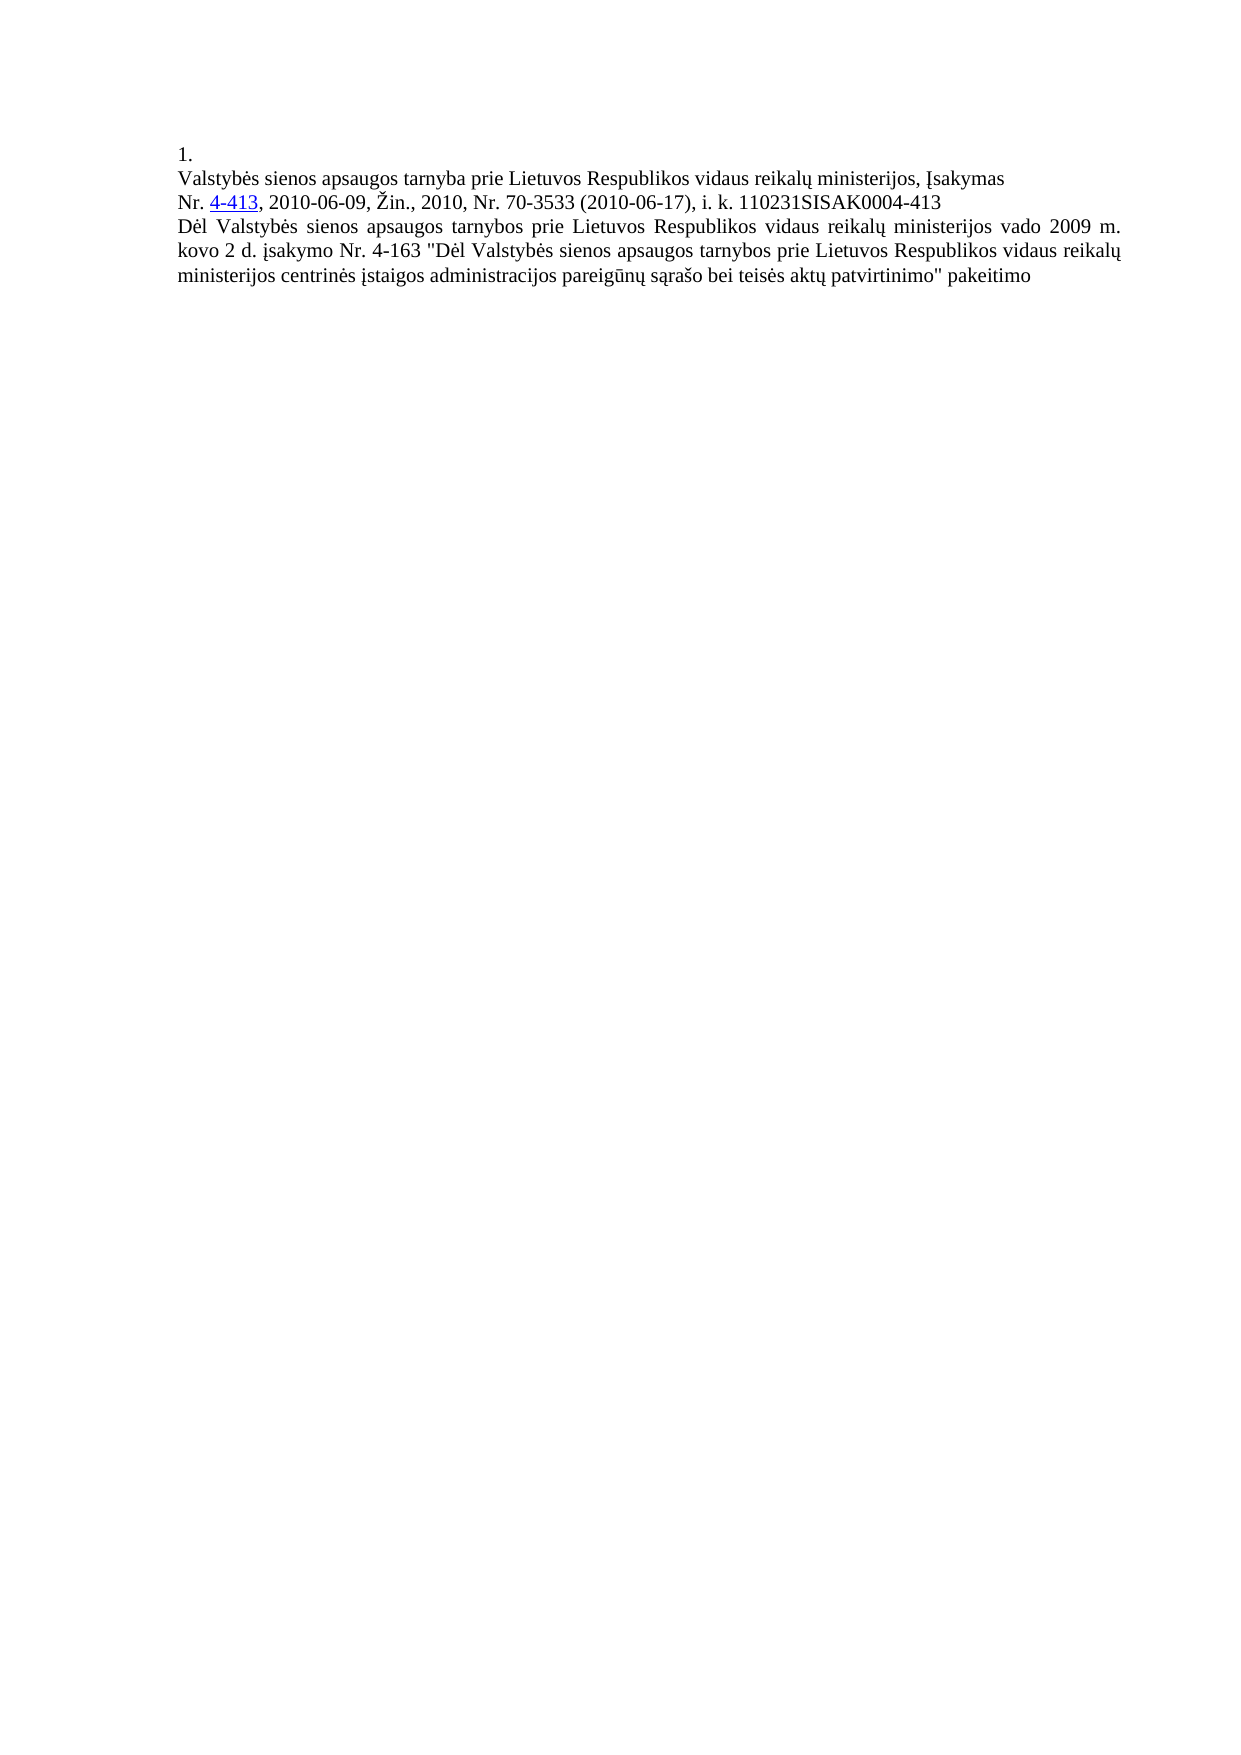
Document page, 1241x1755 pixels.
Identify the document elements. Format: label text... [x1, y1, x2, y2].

text 1. [177, 142, 1122, 166]
text Valstybės sienos apsaugos tarnyba prie Lietuvos Respublikos vidaus reikalų ministerijos, Įsakymas [177, 166, 1122, 190]
text Nr. 4-413, 2010-06-09, Žin., 2010, Nr. 70-3533 (2010-06-17), i. k. 110231SISAK0004-413 [177, 190, 1122, 214]
text Dėl Valstybės sienos apsaugos tarnybos prie Lietuvos Respublikos vidaus reikalų ministerijos vado 2009 m. kovo 2 d. įsakymo Nr. 4-163 "Dėl Valstybės sienos apsaugos tarnybos prie Lietuvos Respublikos vidaus reikalų ministerijos centrinės įstaigos administracijos pareigūnų sąrašo bei teisės aktų patvirtinimo" pakeitimo [177, 214, 1122, 287]
